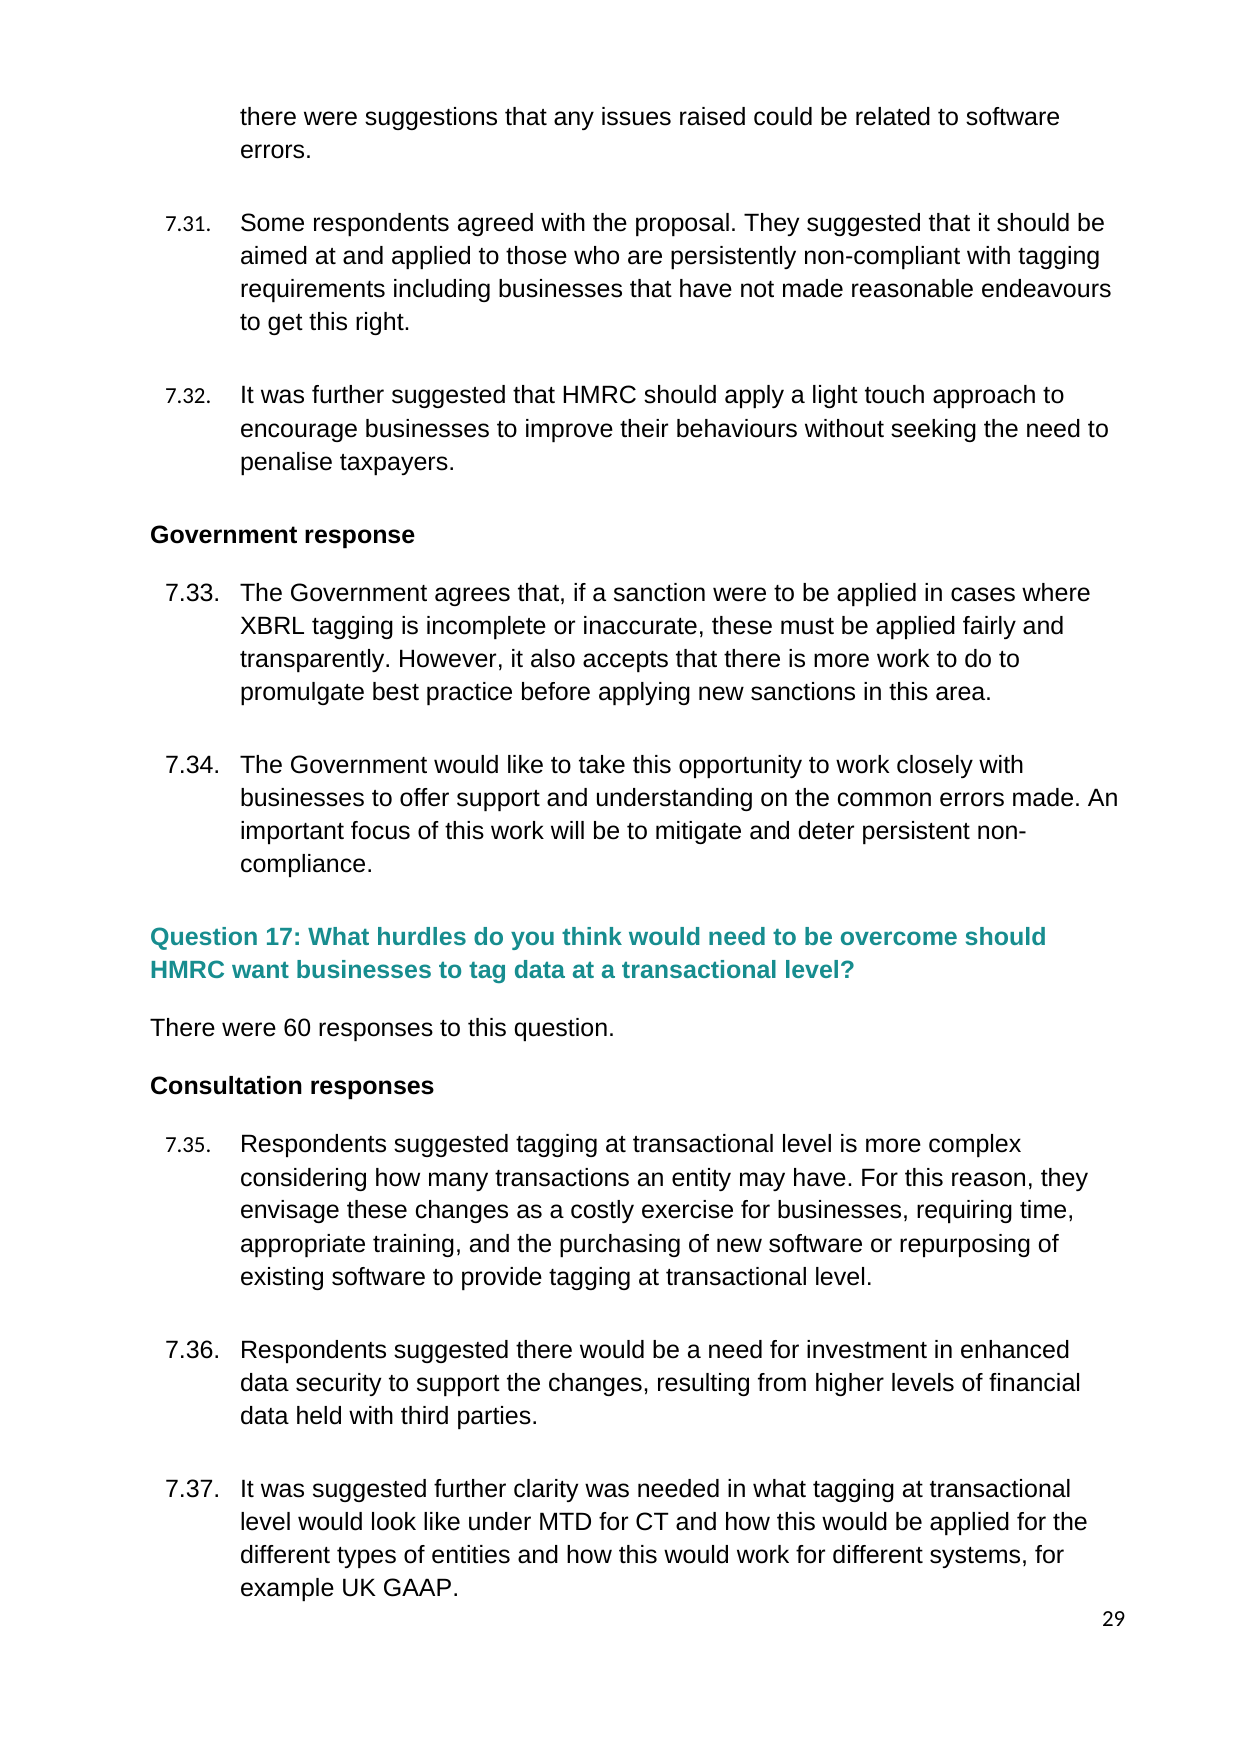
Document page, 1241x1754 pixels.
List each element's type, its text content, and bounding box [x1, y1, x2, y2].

list Some respondents agreed with the proposal. They suggested that it should be aimed at and applied to those who are persistently non-compliant with tagging requirements including businesses that have not made reasonable endeavours to get this right. [165, 208, 1125, 336]
list Respondents suggested there would be a need for investment in enhanced data security to support the changes, resulting from higher levels of financial data held with third parties. [165, 1334, 1125, 1429]
list Respondents suggested tagging at transactional level is more complex considering how many transactions an entity may have. For this reason, they envisage these changes as a costly exercise for businesses, requiring time, appropriate training, and the purchasing of new software or repurposing of existing software to provide tagging at transactional level. [165, 1129, 1125, 1290]
text Question 17: What hurdles do you think would need to be overcome should HMRC want businesses to tag data at a transactional level? [150, 922, 1125, 984]
text Consultation responses [150, 1071, 1125, 1100]
list The Government agrees that, if a sanction were to be applied in cases where XBRL tagging is incomplete or inaccurate, these must be applied fairly and transparently. However, it also accepts that there is more work to do to promulgate best practice before applying new sanctions in this area. [165, 578, 1125, 706]
list The Government would like to take this opportunity to work closely with businesses to offer support and understanding on the common errors made. An important focus of this work will be to mitigate and deter persistent non-compliance. [165, 750, 1125, 878]
list It was suggested further clarity was needed in what tagging at transactional level would look like under MTD for CT and how this would be applied for the different types of entities and how this would work for different systems, for example UK GAAP. [165, 1474, 1125, 1601]
list there were suggestions that any issues raised could be related to software errors. [165, 102, 1125, 163]
list It was further suggested that HMRC should apply a light touch approach to encourage businesses to improve their behaviours without seeking the need to penalise taxpayers. [165, 380, 1125, 476]
text There were 60 responses to this question. [150, 1013, 1125, 1042]
text Government response [150, 520, 1125, 548]
